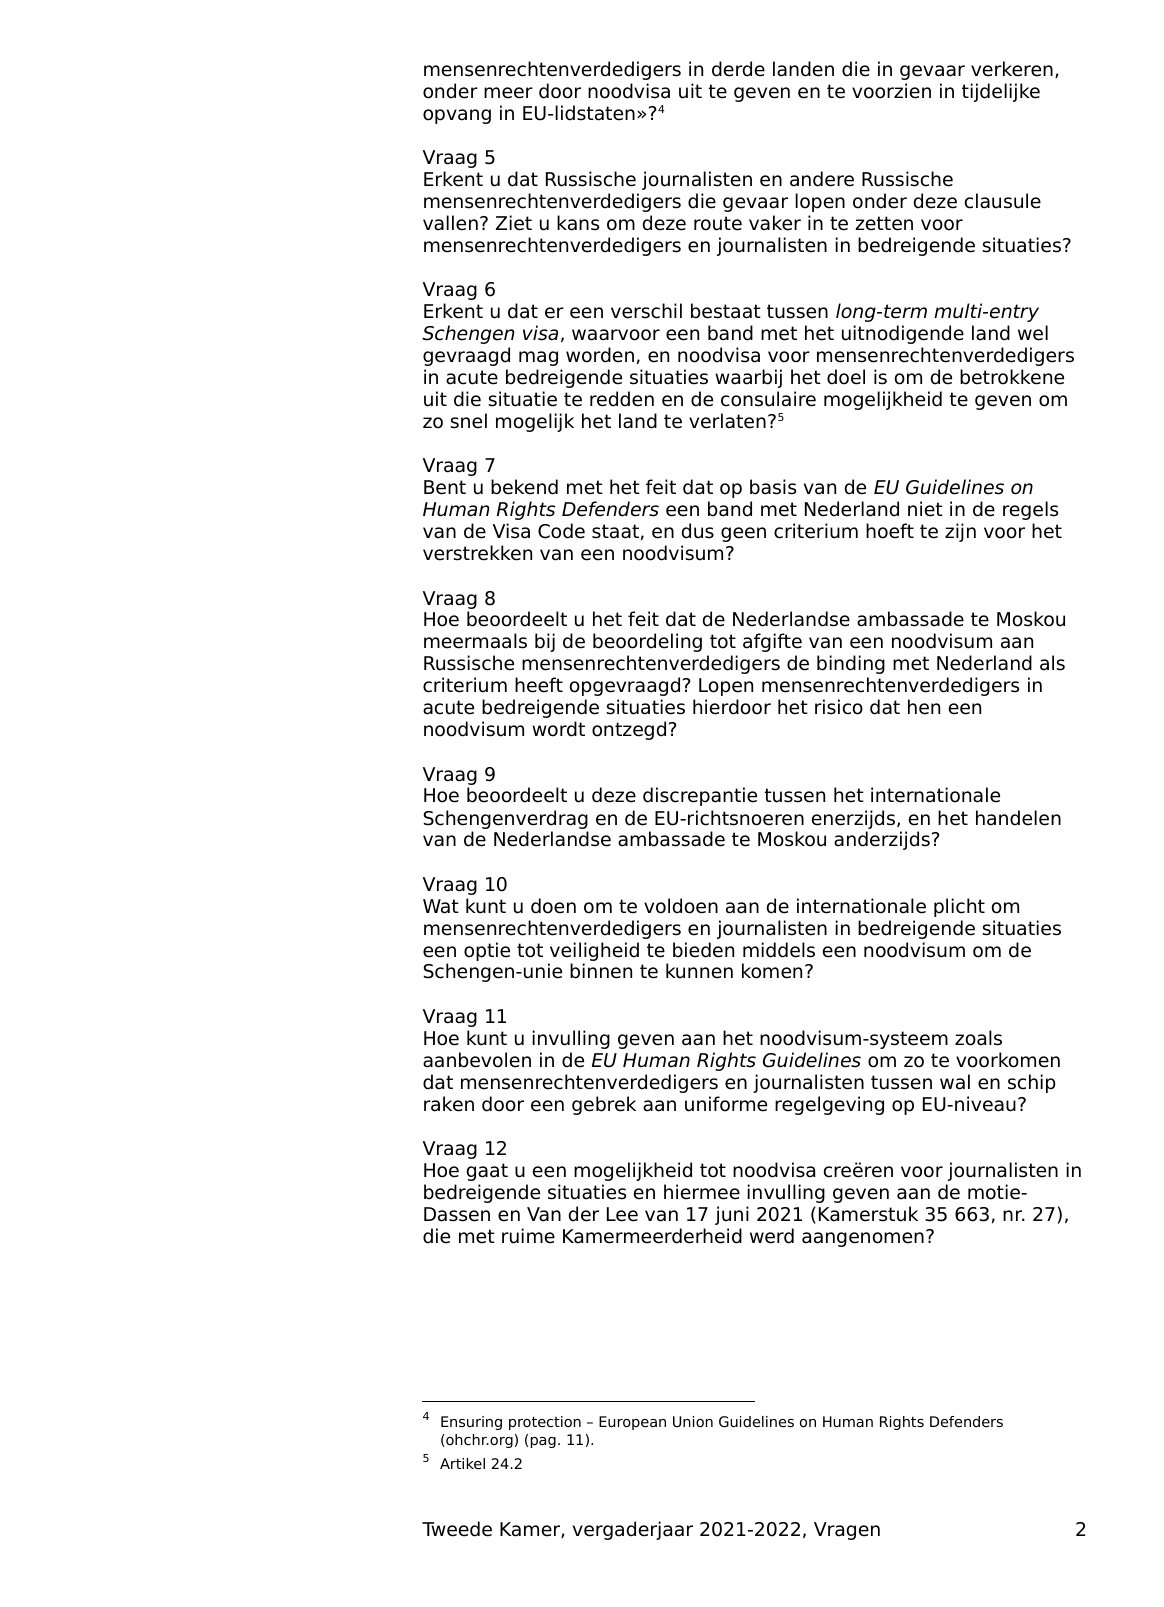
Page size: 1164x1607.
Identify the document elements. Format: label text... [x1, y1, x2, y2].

text Vraag 5 [422, 147, 1087, 169]
text Vraag 8 [422, 587, 1087, 609]
text Hoe beoordeelt u het feit dat de Nederlandse ambassade te Moskou meermaals bij de beoordeling tot afgifte van een noodvisum aan Russische mensenrechtenverdedigers de binding met Nederland als criterium heeft opgevraagd? Lopen mensenrechtenverdedigers in acute bedreigende situaties hierdoor het risico dat hen een noodvisum wordt ontzegd? [422, 609, 1087, 741]
text Vraag 12 [422, 1138, 1087, 1160]
text Erkent u dat er een verschil bestaat tussen long-term multi-entry Schengen visa, waarvoor een band met het uitnodigende land wel gevraagd mag worden, en noodvisa voor mensenrechtenverdedigers in acute bedreigende situaties waarbij het doel is om de betrokkene uit die situatie te redden en de consulaire mogelijkheid te geven om zo snel mogelijk het land te verlaten? [422, 301, 1087, 433]
text Hoe beoordeelt u deze discrepantie tussen het internationale Schengenverdrag en de EU-richtsnoeren enerzijds, en het handelen van de Nederlandse ambassade te Moskou anderzijds? [422, 785, 1087, 851]
text Erkent u dat Russische journalisten en andere Russische mensenrechtenverdedigers die gevaar lopen onder deze clausule vallen? Ziet u kans om deze route vaker in te zetten voor mensenrechtenverdedigers en journalisten in bedreigende situaties? [422, 169, 1087, 257]
text Vraag 6 [422, 279, 1087, 301]
text Hoe gaat u een mogelijkheid tot noodvisa creëren voor journalisten in bedreigende situaties en hiermee invulling geven aan de motie-Dassen en Van der Lee van 17 juni 2021 (Kamerstuk 35 663, nr. 27), die met ruime Kamermeerderheid werd aangenomen? [422, 1160, 1087, 1248]
text Vraag 9 [422, 763, 1087, 785]
text Wat kunt u doen om te voldoen aan de internationale plicht om mensenrechtenverdedigers en journalisten in bedreigende situaties een optie tot veiligheid te bieden middels een noodvisum om de Schengen-unie binnen te kunnen komen? [422, 896, 1087, 983]
text mensenrechtenverdedigers in derde landen die in gevaar verkeren, onder meer door noodvisa uit te geven en te voorzien in tijdelijke opvang in EU-lidstaten»? [422, 59, 1087, 125]
text Vraag 7 [422, 455, 1087, 477]
text Artikel 24.2 [422, 1452, 1087, 1474]
text Vraag 10 [422, 873, 1087, 896]
text Vraag 11 [422, 1006, 1087, 1028]
text Ensuring protection – European Union Guidelines on Human Rights Defenders (ohchr.org) (pag. 11). [422, 1410, 1087, 1449]
text Bent u bekend met het feit dat op basis van de EU Guidelines on Human Rights Defenders een band met Nederland niet in de regels van de Visa Code staat, en dus geen criterium hoeft te zijn voor het verstrekken van een noodvisum? [422, 477, 1087, 565]
text Hoe kunt u invulling geven aan het noodvisum-systeem zoals aanbevolen in de EU Human Rights Guidelines om zo te voorkomen dat mensenrechtenverdedigers en journalisten tussen wal en schip raken door een gebrek aan uniforme regelgeving op EU-niveau? [422, 1028, 1087, 1116]
